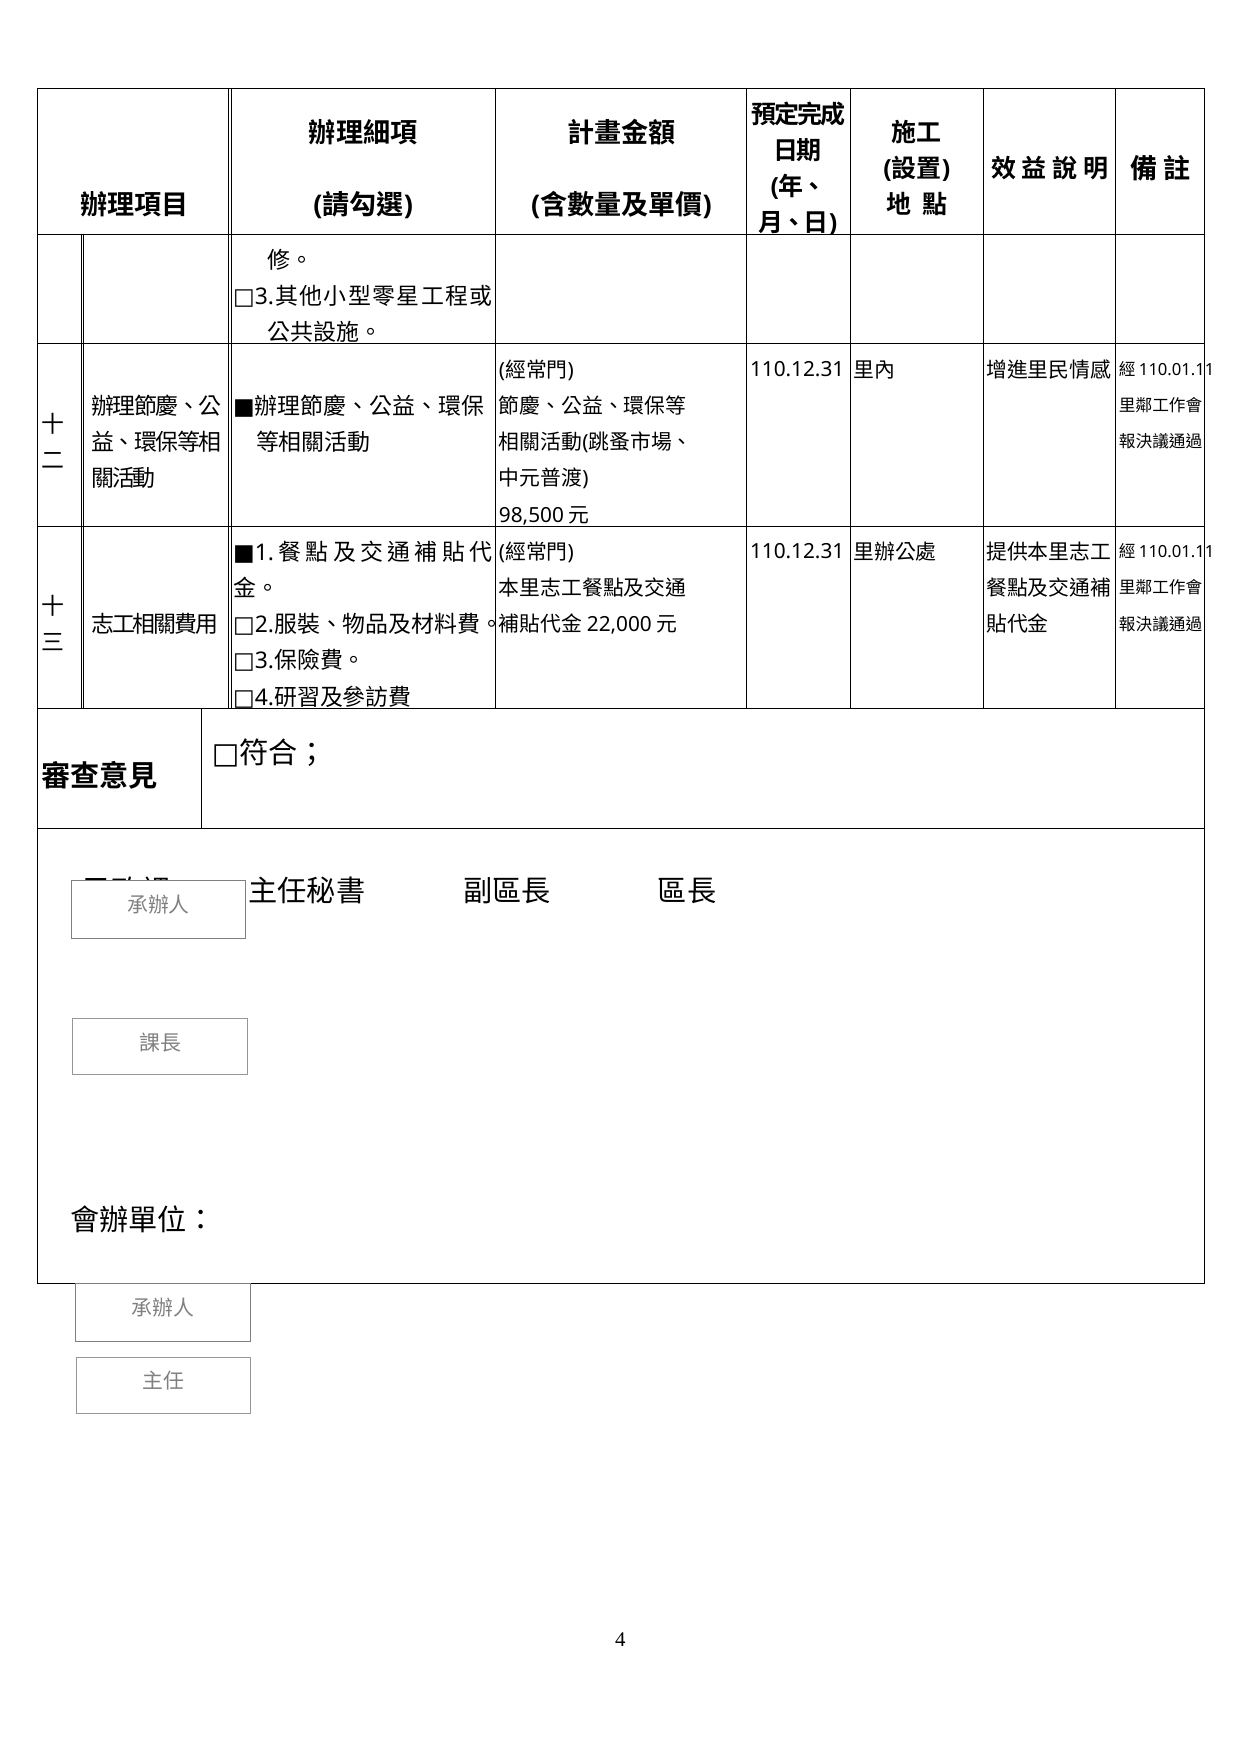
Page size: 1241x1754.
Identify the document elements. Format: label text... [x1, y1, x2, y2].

table_cell [84, 235, 228, 343]
table_cell 110.12.31 [747, 344, 850, 526]
table_header 辦理項目 [38, 89, 228, 233]
table_cell □符合； □不符合；說明 ＿＿＿ [202, 709, 1204, 827]
table_cell ■辦理節慶、公益、環保等相關活動 [232, 344, 495, 526]
table_cell [851, 235, 983, 343]
table_cell ■1.餐點及交通補貼代金。 □2.服裝、物品及材料費。 □3.保險費。 □4.研習及參訪費 [232, 527, 495, 708]
table_cell 里辦公處 [851, 527, 983, 708]
table_cell 辦理節慶、公益、環保等相關活動 [84, 344, 228, 526]
table_cell 志工相關費用 [84, 527, 228, 708]
table_header 計畫金額 (含數量及單價) [496, 89, 746, 233]
table_header 預定完成日期 (年、月、日) [747, 89, 850, 233]
table_cell [1116, 235, 1204, 343]
table_header 備 註 [1116, 89, 1204, 233]
table_cell 民政課 主任秘書 副區長 區長 會辦單位： 會計室 [38, 829, 1204, 1282]
table_cell 修。 □3.其他小型零星工程或公共設施。 [232, 235, 495, 343]
table_cell 增進里民情感 [984, 344, 1115, 526]
table_cell (經常門) 節慶、公益、環保等 相關活動(跳蚤市場、 中元普渡) 98,500元 [496, 344, 746, 526]
table_cell 十二 [38, 344, 81, 526]
table_cell (經常門) 本里志工餐點及交通 補貼代金 22,000元 [496, 527, 746, 708]
table_cell 里內 [851, 344, 983, 526]
table_header 施工 (設置) 地 點 [851, 89, 983, 233]
table_cell 提供本里志工 餐點及交通補 貼代金 [984, 527, 1115, 708]
table_cell 經110.01.11 里鄰工作會 報決議通過 [1116, 527, 1204, 708]
table_cell [747, 235, 850, 343]
table_cell 110.12.31 [747, 527, 850, 708]
table_cell [984, 235, 1115, 343]
table_cell 十三 [38, 527, 81, 708]
table_cell 審查意見 [38, 709, 201, 827]
table_header 效 益 說 明 [984, 89, 1115, 233]
table_cell 經110.01.11 里鄰工作會 報決議通過 [1116, 344, 1204, 526]
table_cell [496, 235, 746, 343]
table_cell [38, 235, 81, 343]
table_header 辦理細項 (請勾選) [232, 89, 495, 233]
